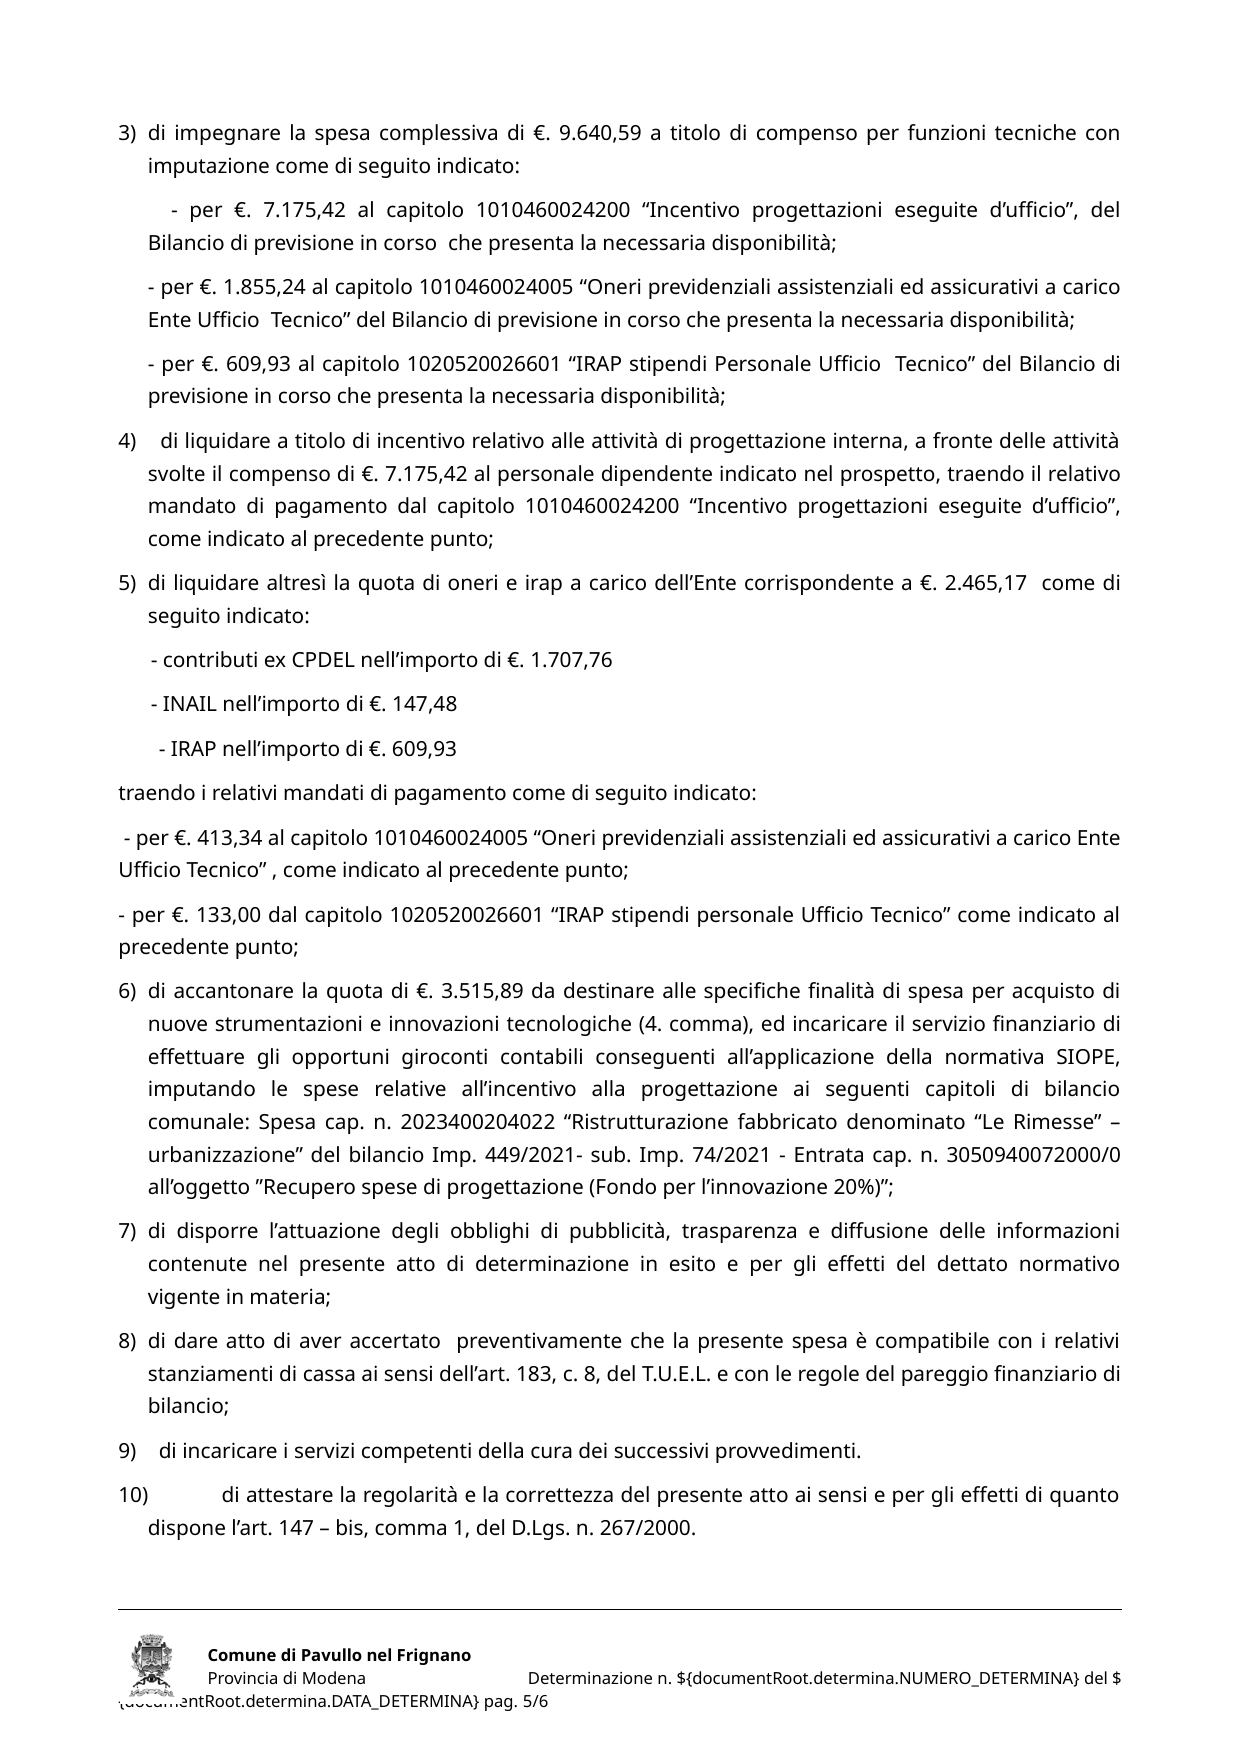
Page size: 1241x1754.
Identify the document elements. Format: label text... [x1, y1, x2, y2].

list traendo i relativi mandati di pagamento come di seguito indicato: [118, 778, 1122, 807]
list - INAIL nell’importo di €. 147,48 [118, 689, 1122, 718]
list di attestare la regolarità e la correttezza del presente atto ai sensi e per gli effetti di quanto dispone l’art. 147 – bis, comma 1, del D.Lgs. n. 267/2000. [118, 1480, 1122, 1541]
list - per €. 413,34 al capitolo 1010460024005 “Oneri previdenziali assistenziali ed assicurativi a carico Ente Ufficio Tecnico” , come indicato al precedente punto; [118, 823, 1122, 884]
list - per €. 1.855,24 al capitolo 1010460024005 “Oneri previdenziali assistenziali ed assicurativi a carico Ente Ufficio Tecnico” del Bilancio di previsione in corso che presenta la necessaria disponibilità; [118, 272, 1122, 333]
picture [120, 1631, 183, 1704]
list - IRAP nell’importo di €. 609,93 [118, 734, 1122, 762]
list di impegnare la spesa complessiva di €. 9.640,59 a titolo di compenso per funzioni tecniche con imputazione come di seguito indicato: [118, 118, 1122, 179]
list di disporre l’attuazione degli obblighi di pubblicità, trasparenza e diffusione delle informazioni contenute nel presente atto di determinazione in esito e per gli effetti del dettato normativo vigente in materia; [118, 1217, 1122, 1310]
list - per €. 133,00 dal capitolo 1020520026601 “IRAP stipendi personale Ufficio Tecnico” come indicato al precedente punto; [118, 900, 1122, 961]
list di liquidare a titolo di incentivo relativo alle attività di progettazione interna, a fronte delle attività svolte il compenso di €. 7.175,42 al personale dipendente indicato nel prospetto, traendo il relativo mandato di pagamento dal capitolo 1010460024200 “Incentivo progettazioni eseguite d’ufficio”, come indicato al precedente punto; [118, 426, 1122, 552]
list di liquidare altresì la quota di oneri e irap a carico dell’Ente corrispondente a €. 2.465,17 come di seguito indicato: [118, 568, 1122, 629]
list di dare atto di aver accertato preventivamente che la presente spesa è compatibile con i relativi stanziamenti di cassa ai sensi dell’art. 183, c. 8, del T.U.E.L. e con le regole del pareggio finanziario di bilancio; [118, 1326, 1122, 1420]
list di accantonare la quota di €. 3.515,89 da destinare alle specifiche finalità di spesa per acquisto di nuove strumentazioni e innovazioni tecnologiche (4. comma), ed incaricare il servizio finanziario di effettuare gli opportuni giroconti contabili conseguenti all’applicazione della normativa SIOPE, imputando le spese relative all’incentivo alla progettazione ai seguenti capitoli di bilancio comunale: Spesa cap. n. 2023400204022 “Ristrutturazione fabbricato denominato “Le Rimesse” – urbanizzazione” del bilancio Imp. 449/2021- sub. Imp. 74/2021 - Entrata cap. n. 3050940072000/0 all’oggetto ”Recupero spese di progettazione (Fondo per l’innovazione 20%)”; [118, 977, 1122, 1201]
list - per €. 7.175,42 al capitolo 1010460024200 “Incentivo progettazioni eseguite d’ufficio”, del Bilancio di previsione in corso che presenta la necessaria disponibilità; [118, 195, 1122, 256]
list - contributi ex CPDEL nell’importo di €. 1.707,76 [118, 645, 1122, 674]
list - per €. 609,93 al capitolo 1020520026601 “IRAP stipendi Personale Ufficio Tecnico” del Bilancio di previsione in corso che presenta la necessaria disponibilità; [118, 349, 1122, 410]
list di incaricare i servizi competenti della cura dei successivi provvedimenti. [118, 1436, 1122, 1464]
